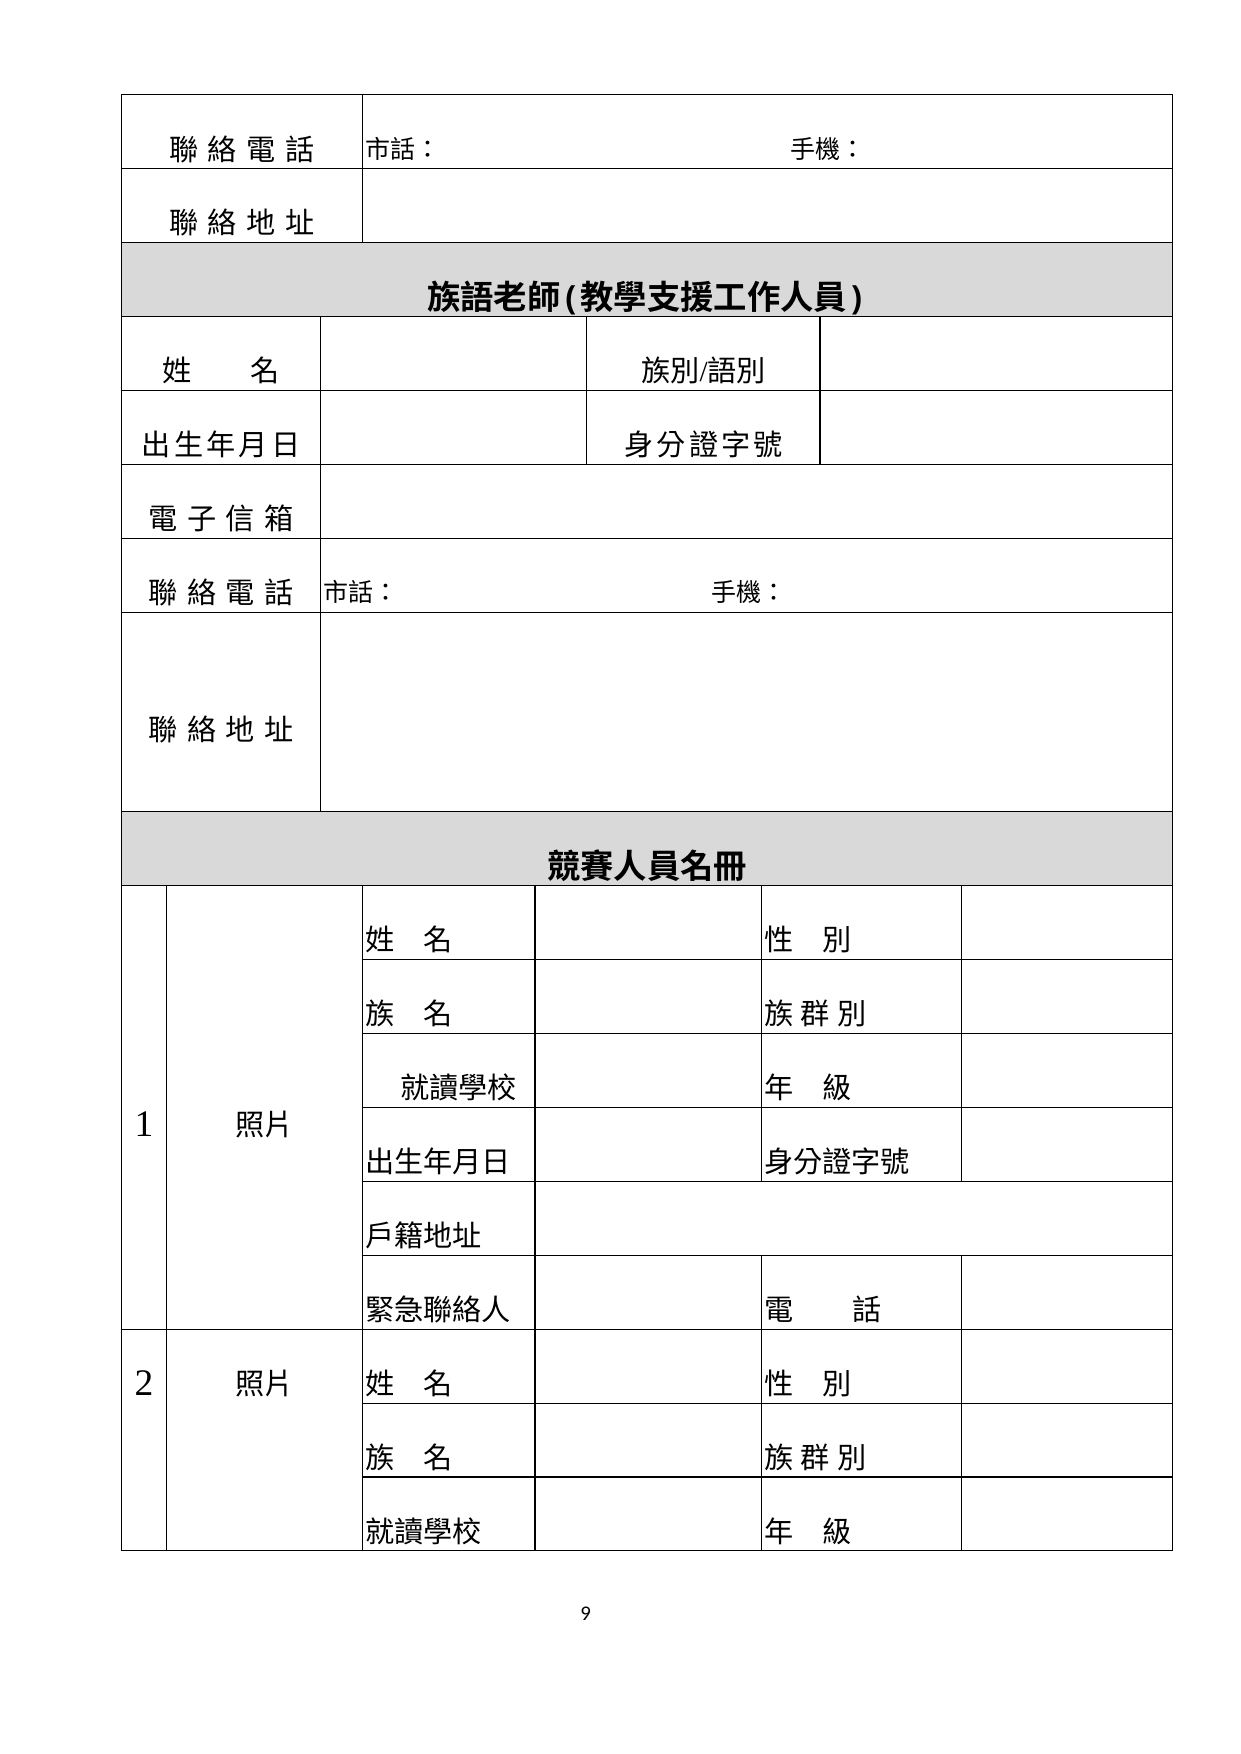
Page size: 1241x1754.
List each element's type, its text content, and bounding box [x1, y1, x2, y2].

table_cell 身分證字號 [762, 1108, 961, 1181]
table_cell [962, 1330, 1172, 1402]
table_cell 性別 [762, 1330, 961, 1402]
table_cell [962, 1478, 1172, 1550]
table_cell 身分證字號 [587, 391, 819, 464]
table_cell 2 [122, 1330, 166, 1550]
table_cell 族名 [363, 960, 534, 1033]
table_cell [962, 1034, 1172, 1107]
table_cell [821, 391, 1172, 464]
table_cell [536, 1330, 761, 1402]
table_cell [321, 465, 1172, 538]
table_cell 就讀學校 [363, 1034, 534, 1107]
table_cell 姓名 [363, 1330, 534, 1402]
table_cell 1 [122, 886, 166, 1328]
table_cell 就讀學校 [363, 1478, 534, 1550]
table_cell 姓名 [122, 317, 320, 390]
table_cell 市話： 手機： [363, 95, 1172, 168]
table_cell [536, 1034, 761, 1107]
table_cell [536, 1256, 761, 1328]
table_cell 照片 [167, 1330, 362, 1550]
table_cell 年級 [762, 1034, 961, 1107]
table_cell 戶籍地址 [363, 1182, 534, 1254]
table_cell [363, 169, 1172, 242]
table_cell [962, 1108, 1172, 1181]
table_cell 族群別 [762, 960, 961, 1033]
table_cell [536, 960, 761, 1033]
table_cell [536, 1108, 761, 1181]
table_cell [536, 1182, 1172, 1254]
table_cell [962, 960, 1172, 1033]
table_cell 族名 [363, 1404, 534, 1476]
table_cell 聯絡地址 [122, 169, 362, 242]
table_cell [321, 391, 586, 464]
table_cell 性別 [762, 886, 961, 959]
table_cell 族語老師(教學支援工作人員) [122, 243, 1172, 316]
table_cell 出生年月日 [122, 391, 320, 464]
table_cell 聯絡地址 [122, 613, 320, 811]
table_cell 電子信箱 [122, 465, 320, 538]
table_cell 族群別 [762, 1404, 961, 1476]
table_cell 電 話 [762, 1256, 961, 1328]
table_cell [536, 886, 761, 959]
table_cell [821, 317, 1172, 390]
table_cell [962, 886, 1172, 959]
table_cell 年級 [762, 1478, 961, 1550]
table_cell 市話： 手機： [321, 539, 1172, 612]
table_cell [962, 1404, 1172, 1476]
table_cell 緊急聯絡人 [363, 1256, 534, 1328]
table_cell [536, 1404, 761, 1476]
table_cell [536, 1478, 761, 1550]
table_cell 聯絡電話 [122, 95, 362, 168]
table_cell 競賽人員名冊 [122, 812, 1172, 885]
table_cell [321, 317, 586, 390]
table_cell 出生年月日 [363, 1108, 534, 1181]
table_cell 照片 [167, 886, 362, 1328]
table_cell [321, 613, 1172, 811]
table_cell [962, 1256, 1172, 1328]
table_cell 族別/語別 [587, 317, 819, 390]
table_cell 聯絡電話 [122, 539, 320, 612]
table_cell 姓名 [363, 886, 534, 959]
